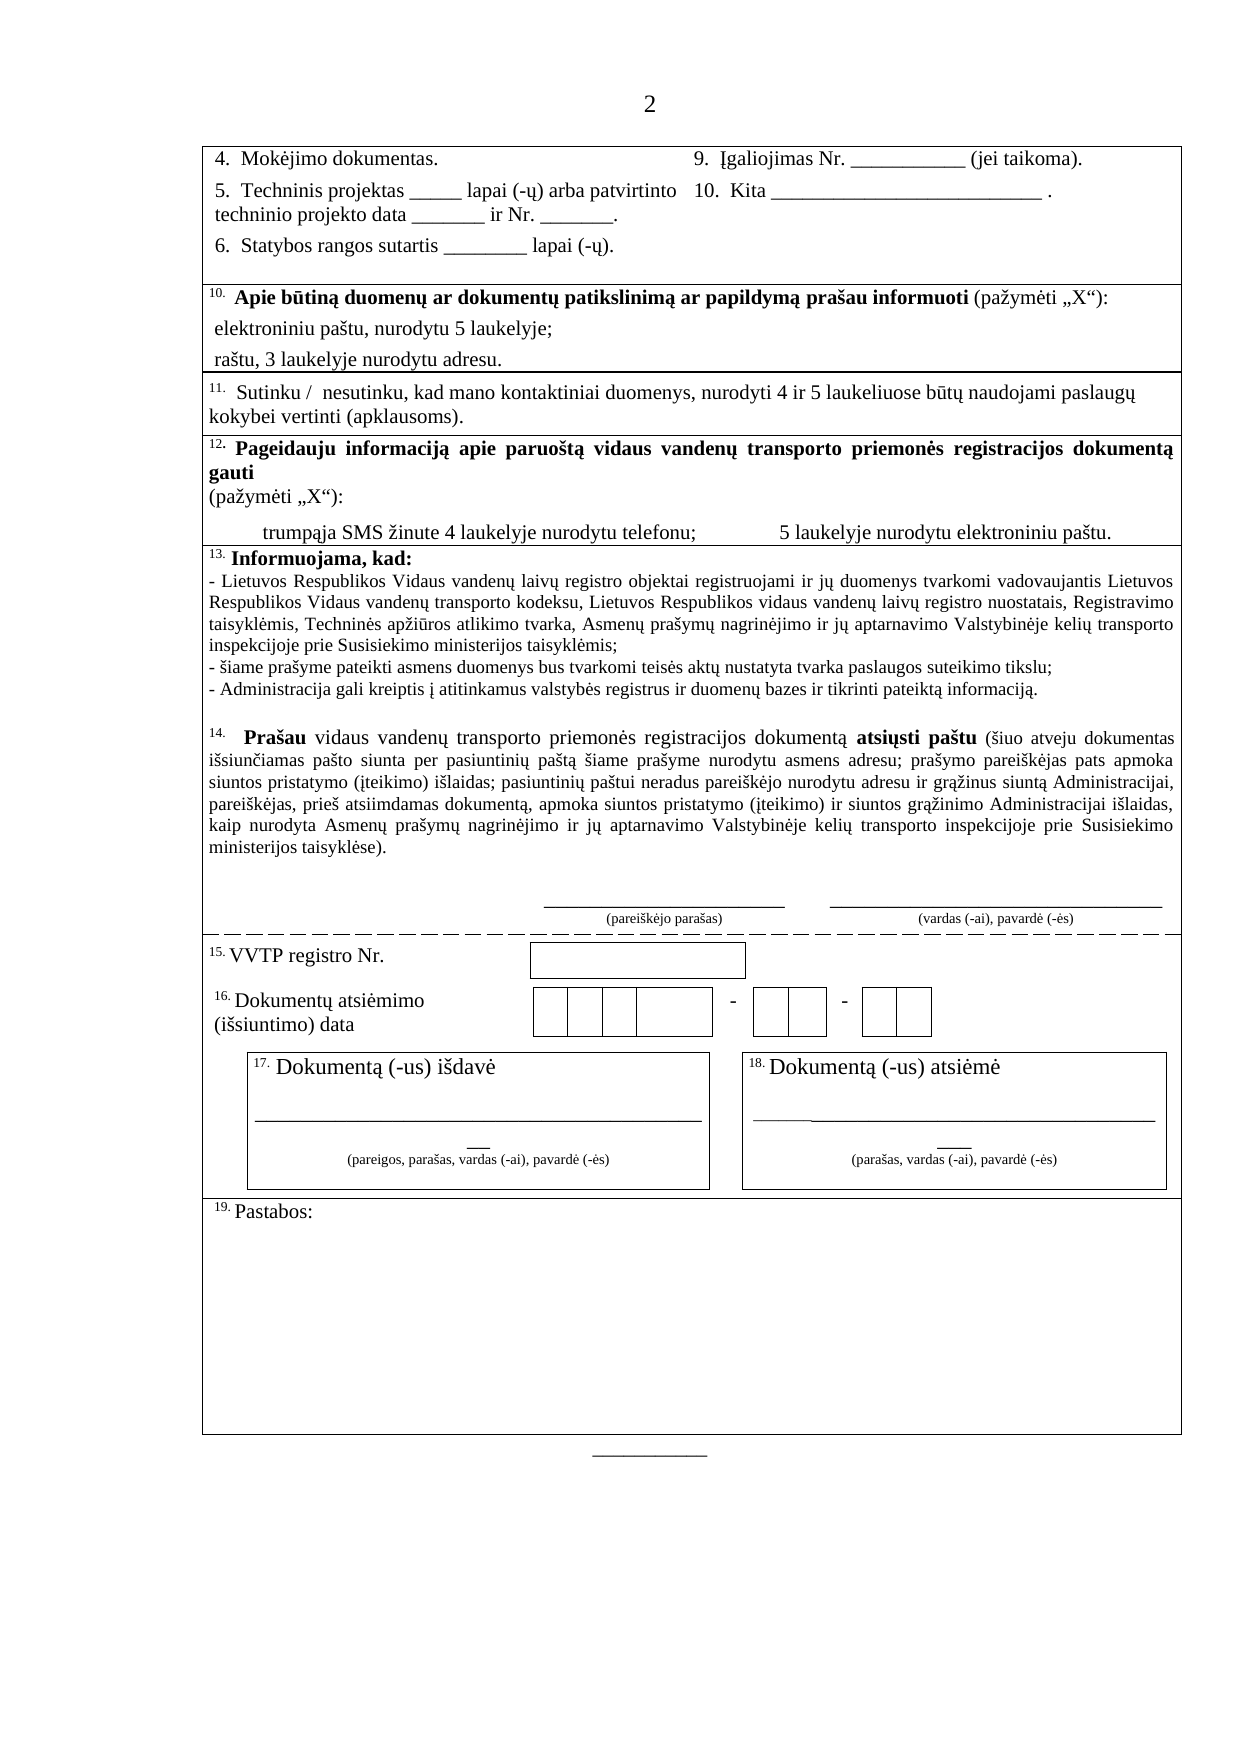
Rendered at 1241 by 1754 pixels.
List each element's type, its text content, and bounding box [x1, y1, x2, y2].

table_cell (vardas (-ai), pavardė (-ės) [811, 910, 1181, 927]
table_cell 11. Sutinku / nesutinku, kad mano kontaktiniai duomenys, nurodyti 4 ir 5 laukeliuose būtų naudojami paslaugų kokybei vertinti (apklausoms). [203, 373, 1181, 435]
table_cell 12. Pageidauju informaciją apie paruoštą vidaus vandenų transporto priemonės registracijos dokumentą gauti (pažymėti „X“): [203, 436, 1181, 544]
table_cell [897, 988, 931, 1036]
table_cell [118, 284, 202, 371]
table_cell [118, 146, 202, 283]
table_cell _____________________________ [811, 884, 1181, 910]
table_cell (pareiškėjo parašas) [518, 910, 811, 927]
table_header 9. Įgaliojimas Nr. ___________ (jei taikoma). 10. Kita __________________________ . [688, 147, 1175, 283]
table_cell [203, 978, 1181, 987]
table_cell 18. Dokumentą (-us) atsiėmė ________________________________________ (parašas, vardas (-ai), pavardė (-ės) [743, 1053, 1166, 1189]
table_header trumpąja SMS žinute 4 laukelyje nurodytu telefonu; [246, 520, 733, 544]
table_cell [118, 435, 202, 544]
table_cell [637, 988, 712, 1036]
table_cell [118, 1198, 202, 1434]
table_cell 15. VVTP registro Nr. [203, 942, 530, 978]
table_cell [118, 927, 202, 934]
table_cell - [713, 987, 753, 1036]
table_cell [118, 1036, 202, 1044]
table_cell 17. Dokumentą (-us) išdavė _________________________________________ (pareigos, parašas, vardas (-ai), pavardė (-ės) [248, 1053, 709, 1189]
table_cell [1175, 147, 1181, 283]
table_header 5 laukelyje nurodytu elektroniniu paštu. [763, 520, 1181, 544]
table_cell [118, 1052, 202, 1189]
table_cell [118, 371, 202, 435]
table_cell [531, 943, 745, 978]
table_cell 16. Dokumentų atsiėmimo (išsiuntimo) data [203, 987, 533, 1036]
table_cell [534, 988, 567, 1036]
table_cell [203, 884, 518, 910]
table_cell [811, 857, 1181, 883]
table_cell 10. Apie būtiną duomenų ar dokumentų patikslinimą ar papildymą prašau informuoti (pažymėti „X“): elektroniniu paštu, nurodytu 5 laukelyje; raštu, 3 laukelyje nurodytu adresu. [203, 285, 1181, 371]
text ___________ [118, 1435, 1181, 1459]
table_cell [568, 988, 602, 1036]
table_cell [1167, 1052, 1181, 1189]
table_cell [203, 934, 1181, 942]
table_cell [863, 988, 896, 1036]
table_cell [203, 927, 1181, 934]
table_cell [118, 934, 202, 942]
table_cell [203, 910, 518, 927]
table_cell [518, 857, 811, 883]
table_cell [118, 884, 202, 910]
table_cell [118, 942, 202, 978]
table_cell 19. Pastabos: [203, 1199, 1181, 1434]
table_cell [203, 857, 518, 883]
table_cell [118, 987, 202, 1036]
table_cell [118, 978, 202, 987]
table_cell [932, 987, 1181, 1036]
table_cell [118, 1044, 202, 1052]
table_header [733, 520, 762, 544]
table_cell [203, 1044, 1181, 1052]
table_cell [203, 1036, 1181, 1044]
table_cell [710, 1052, 742, 1189]
table_cell [603, 988, 636, 1036]
table_cell [118, 910, 202, 927]
table_cell [746, 942, 1181, 978]
table_cell _____________________ [518, 884, 811, 910]
table_cell [118, 857, 202, 883]
table_cell [203, 1052, 247, 1189]
table_cell [754, 988, 788, 1036]
table_cell [789, 988, 826, 1036]
table_cell [118, 1189, 202, 1198]
table_header 4. Mokėjimo dokumentas. 5. Techninis projektas _____ lapai (-ų) arba patvirtinto techninio projekto data _______ ir Nr. _______. 6. Statybos rangos sutartis ________ lapai (-ų). [209, 147, 687, 283]
table_cell 13. Informuojama, kad: - Lietuvos Respublikos Vidaus vandenų laivų registro objektai registruojami ir jų duomenys tvarkomi vadovaujantis Lietuvos Respublikos Vidaus vandenų transporto kodeksu, Lietuvos Respublikos vidaus vandenų laivų registro nuostatais, Registravimo taisyklėmis, Techninės apžiūros atlikimo tvarka, Asmenų prašymų nagrinėjimo ir jų aptarnavimo Valstybinėje kelių transporto inspekcijoje prie Susisiekimo ministerijos taisyklėmis; - šiame prašyme pateikti asmens duomenys bus tvarkomi teisės aktų nustatyta tvarka paslaugos suteikimo tikslu; - Administracija gali kreiptis į atitinkamus valstybės registrus ir duomenų bazes ir tikrinti pateiktą informaciją. 14. Prašau vidaus vandenų transporto priemonės registracijos dokumentą atsiųsti paštu (šiuo atveju dokumentas išsiunčiamas pašto siunta per pasiuntinių paštą šiame prašyme nurodytu asmens adresu; prašymo pareiškėjas pats apmoka siuntos pristatymo (įteikimo) išlaidas; pasiuntinių paštui neradus pareiškėjo nurodytu adresu ir grąžinus siuntą Administracijai, pareiškėjas, prieš atsiimdamas dokumentą, apmoka siuntos pristatymo (įteikimo) ir siuntos grąžinimo Administracijai išlaidas, kaip nurodyta Asmenų prašymų nagrinėjimo ir jų aptarnavimo Valstybinėje kelių transporto inspekcijoje prie Susisiekimo ministerijos taisyklėse). [203, 546, 1181, 857]
table_cell [203, 1189, 1181, 1198]
table_cell - [827, 987, 862, 1036]
table_cell [118, 545, 202, 857]
table_cell [203, 147, 209, 283]
